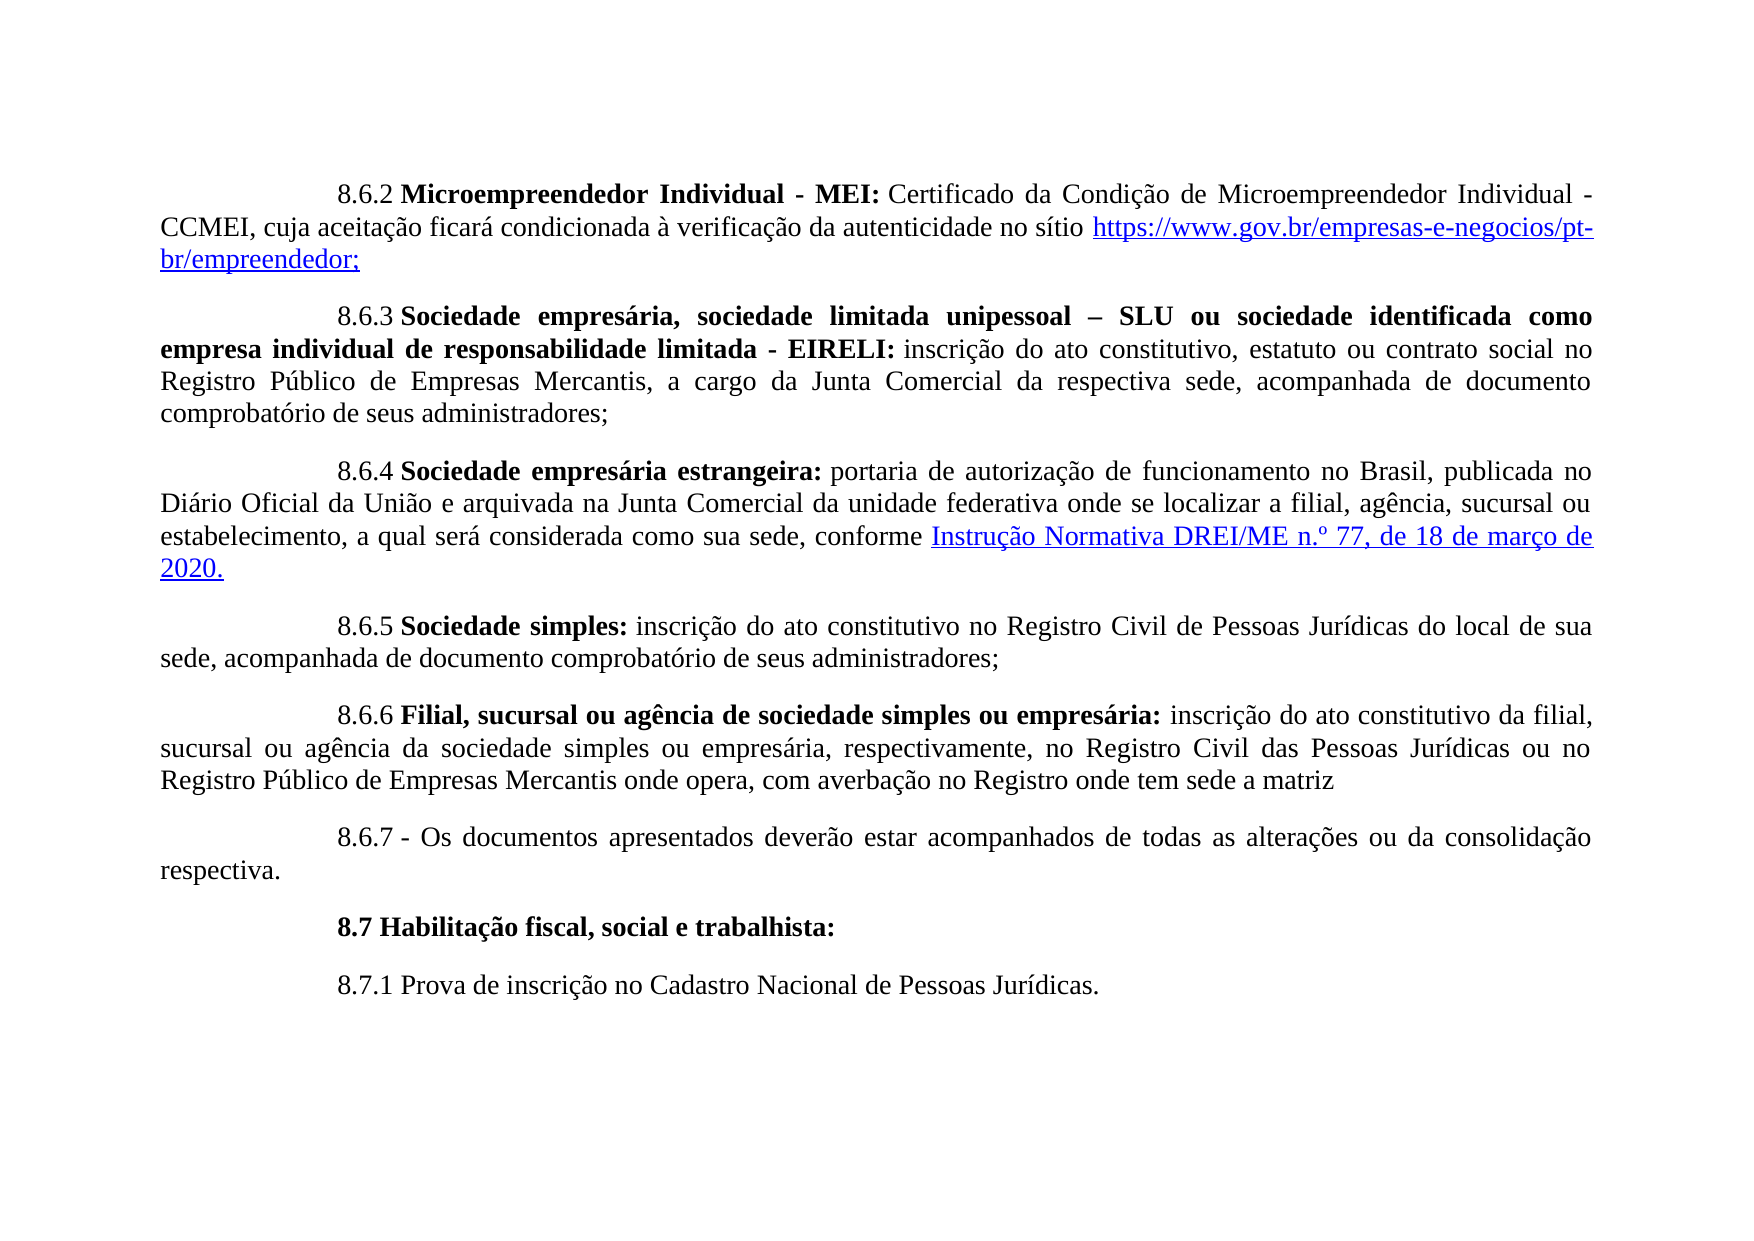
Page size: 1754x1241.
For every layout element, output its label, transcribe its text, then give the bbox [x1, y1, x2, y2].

text 8.7.1 Prova de inscrição no Cadastro Nacional de Pessoas Jurídicas. [160, 968, 1594, 1000]
text 8.6.3 Sociedade empresária, sociedade limitada unipessoal – SLU ou sociedade identificada como empresa individual de responsabilidade limitada - EIRELI: inscrição do ato constitutivo, estatuto ou contrato social no Registro Público de Empresas Mercantis, a cargo da Junta Comercial da respectiva sede, acompanhada de documento comprobatório de seus administradores; [160, 299, 1594, 429]
text 8.6.2 Microempreendedor Individual - MEI: Certificado da Condição de Microempreendedor Individual - CCMEI, cuja aceitação ficará condicionada à verificação da autenticidade no sítio https://www.gov.br/empresas-e-negocios/pt-br/empreendedor; [160, 177, 1594, 274]
text 8.7 Habilitação fiscal, social e trabalhista: [160, 910, 1594, 943]
text 8.6.6 Filial, sucursal ou agência de sociedade simples ou empresária: inscrição do ato constitutivo da filial, sucursal ou agência da sociedade simples ou empresária, respectivamente, no Registro Civil das Pessoas Jurídicas ou no Registro Público de Empresas Mercantis onde opera, com averbação no Registro onde tem sede a matriz [160, 698, 1594, 796]
text 8.6.7 - Os documentos apresentados deverão estar acompanhados de todas as alterações ou da consolidação respectiva. [160, 821, 1594, 885]
text 8.6.4 Sociedade empresária estrangeira: portaria de autorização de funcionamento no Brasil, publicada no Diário Oficial da União e arquivada na Junta Comercial da unidade federativa onde se localizar a filial, agência, sucursal ou estabelecimento, a qual será considerada como sua sede, conforme Instrução Normativa DREI/ME n.º 77, de 18 de março de 2020. [160, 454, 1594, 583]
text 8.6.5 Sociedade simples: inscrição do ato constitutivo no Registro Civil de Pessoas Jurídicas do local de sua sede, acompanhada de documento comprobatório de seus administradores; [160, 608, 1594, 673]
